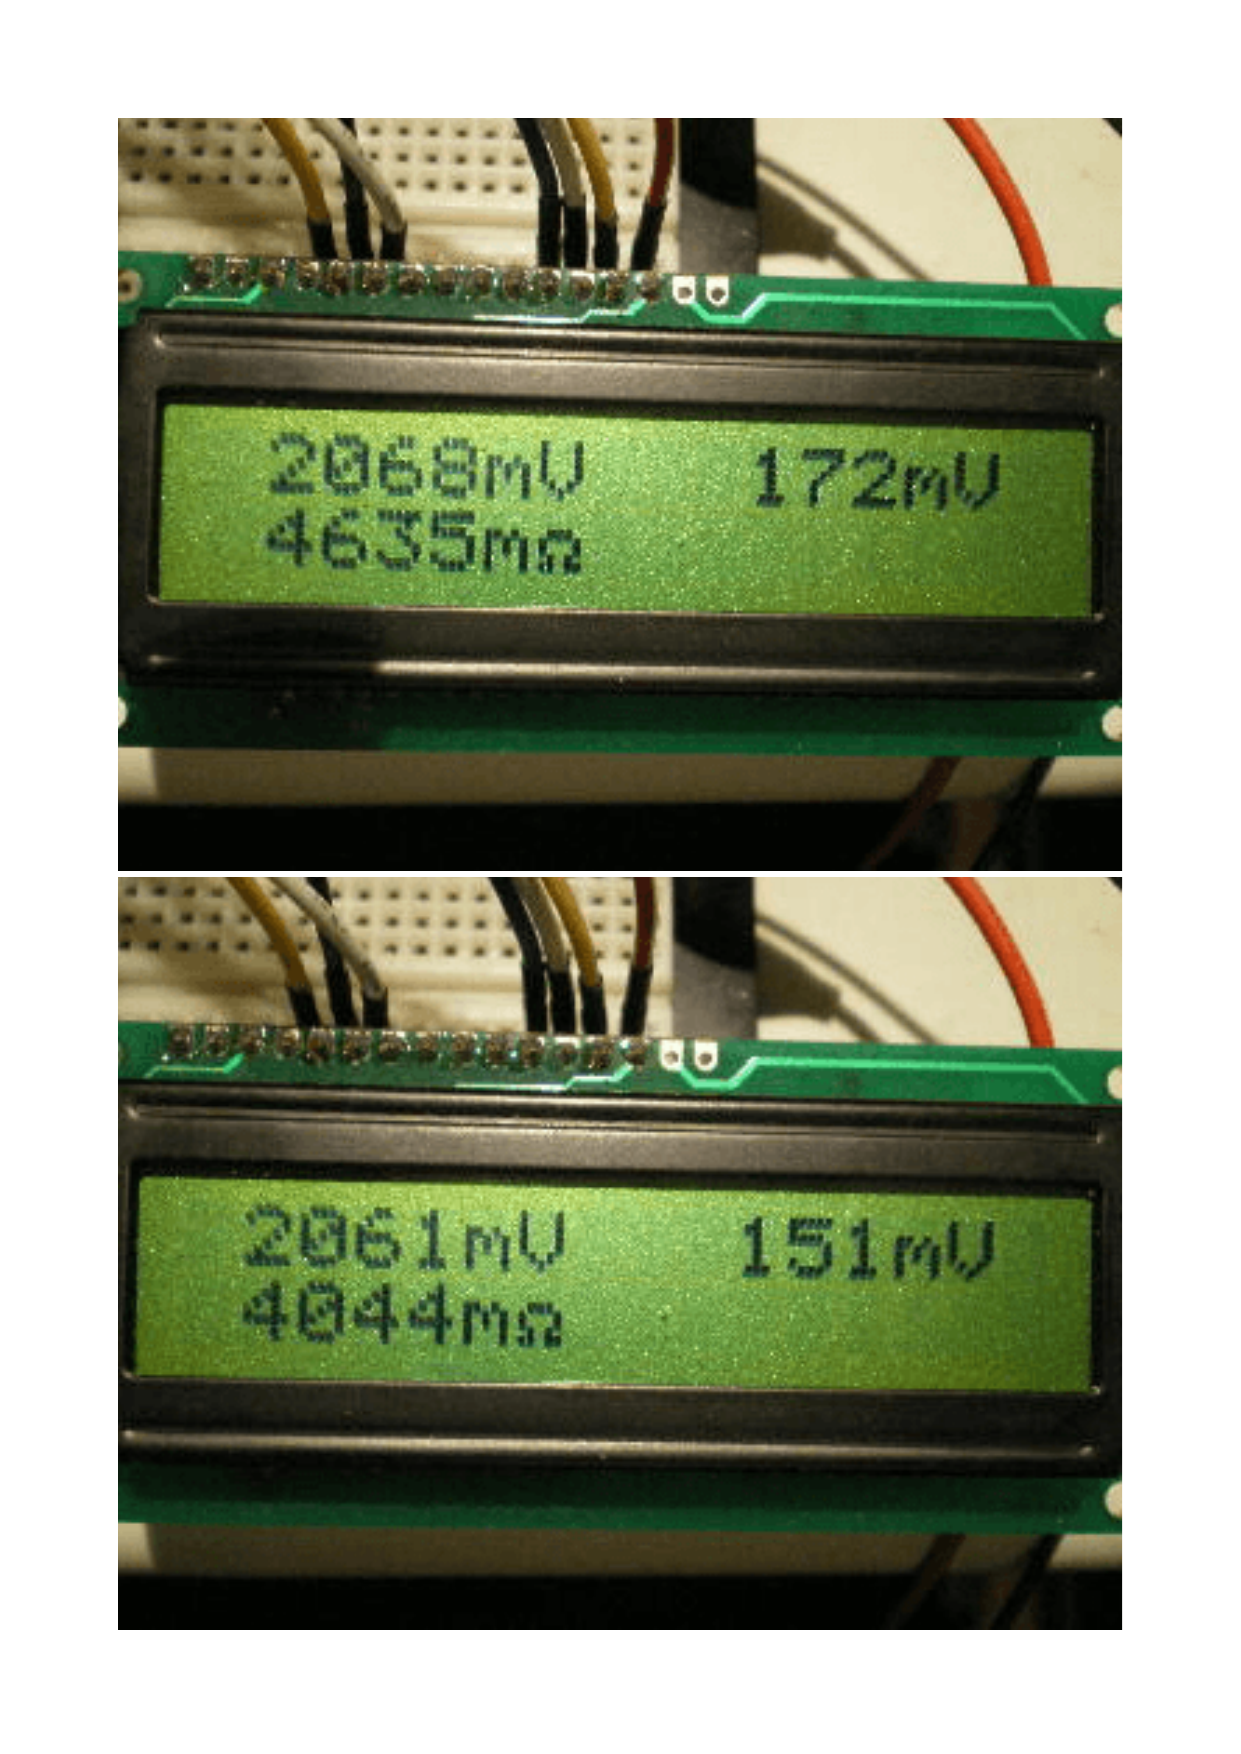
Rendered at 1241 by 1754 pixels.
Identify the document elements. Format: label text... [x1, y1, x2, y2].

picture [118, 118, 1123, 871]
picture [118, 877, 1123, 1630]
text 左上:10Hzの時に約3.9Ωです。 右上:100Hzの時に約4.6Ωです。 左下:1kHzの時に約4.0Ωです。 右下:10kHzの時に約6.9Ωです。 [118, 871, 1122, 877]
